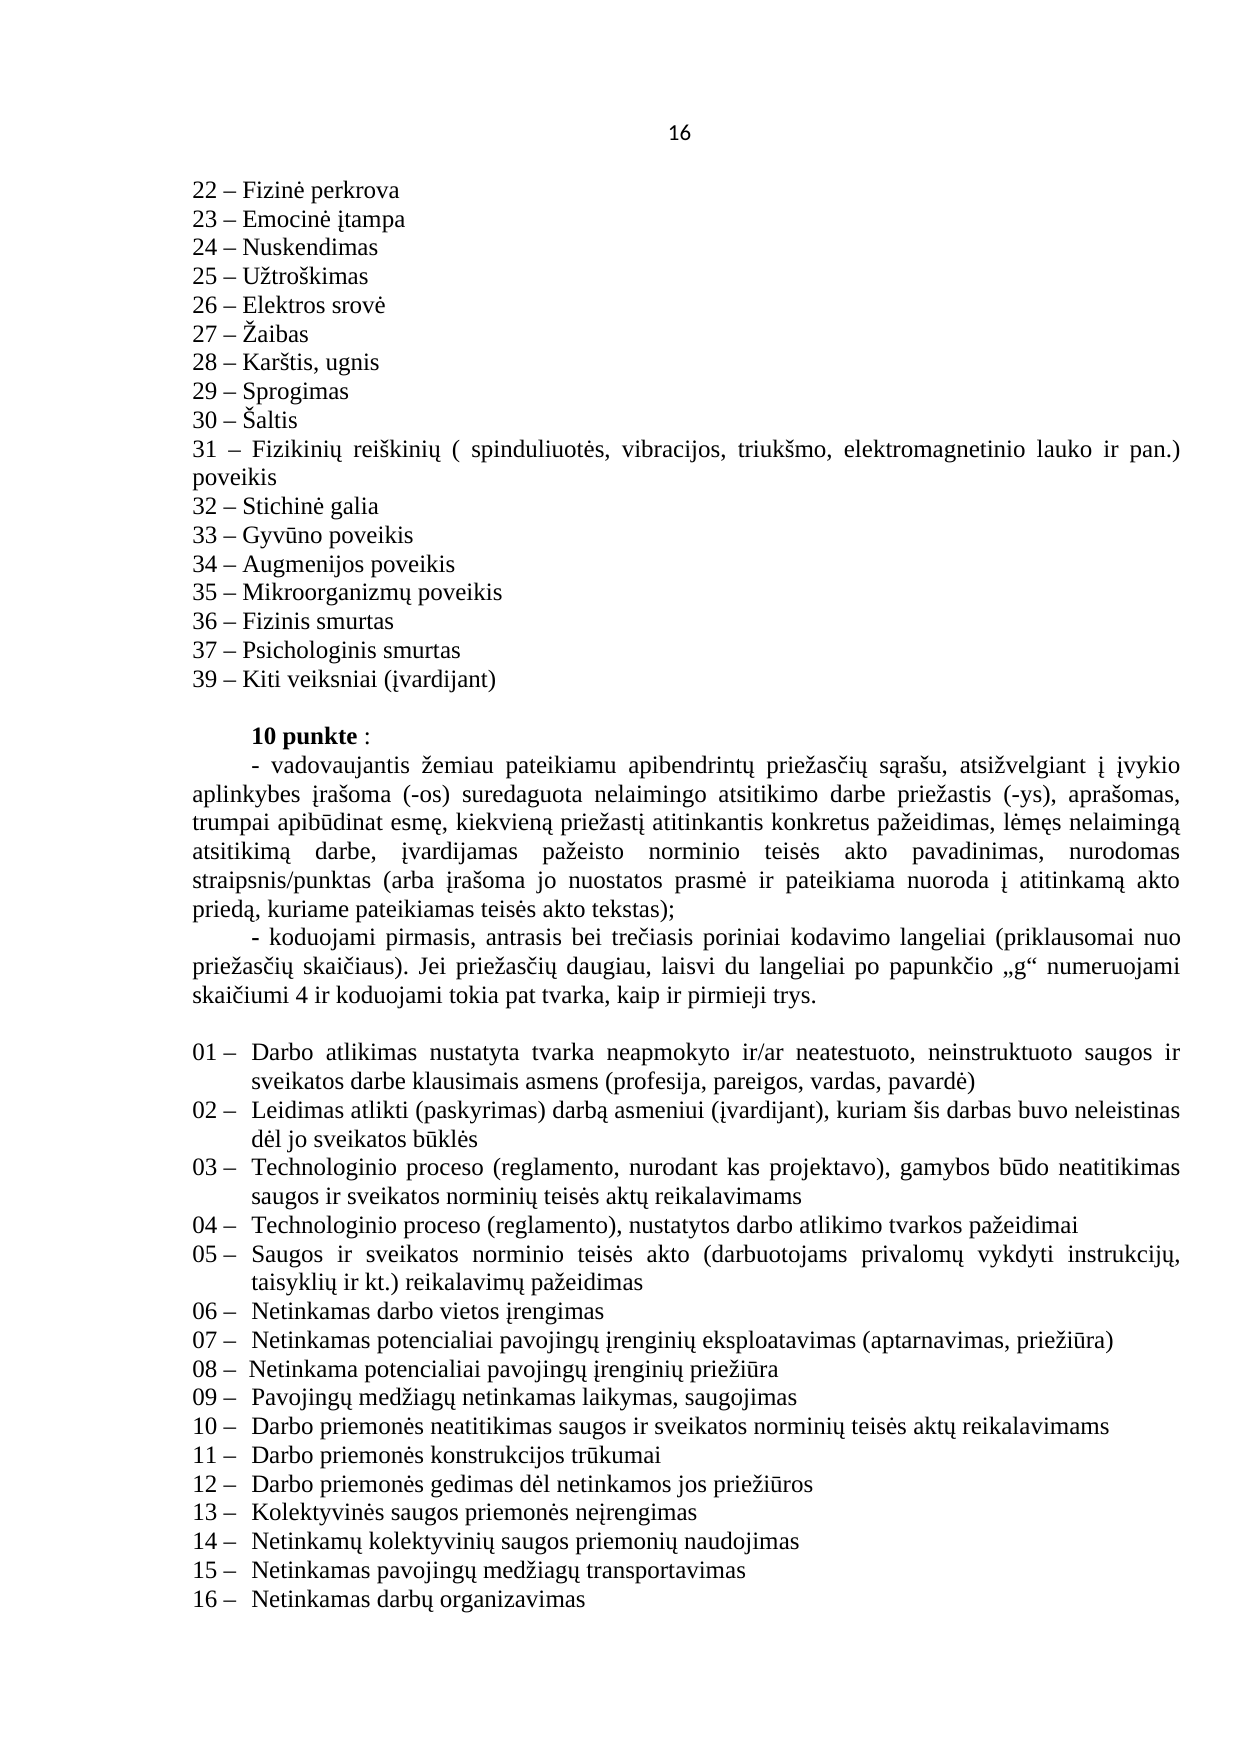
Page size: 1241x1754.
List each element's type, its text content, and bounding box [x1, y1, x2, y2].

text 02 – Leidimas atlikti (paskyrimas) darbą asmeniui (įvardijant), kuriam šis darbas buvo neleistinas dėl jo sveikatos būklės [192, 1095, 1181, 1152]
text 11 – Darbo priemonės konstrukcijos trūkumai [192, 1440, 1181, 1469]
text 32 – Stichinė galia [192, 491, 1181, 520]
text 06 – Netinkamas darbo vietos įrengimas [192, 1296, 1181, 1325]
text 39 – Kiti veiksniai (įvardijant) [192, 664, 1181, 692]
text 09 – Pavojingų medžiagų netinkamas laikymas, saugojimas [192, 1382, 1181, 1411]
text 24 – Nuskendimas [192, 232, 1181, 261]
text 31 – Fizikinių reiškinių ( spinduliuotės, vibracijos, triukšmo, elektromagnetinio lauko ir pan.) poveikis [192, 434, 1181, 491]
text 10 – Darbo priemonės neatitikimas saugos ir sveikatos norminių teisės aktų reikalavimams [192, 1411, 1181, 1440]
text 01 – Darbo atlikimas nustatyta tvarka neapmokyto ir/ar neatestuoto, neinstruktuoto saugos ir sveikatos darbe klausimais asmens (profesija, pareigos, vardas, pavardė) [192, 1037, 1181, 1095]
text 07 – Netinkamas potencialiai pavojingų įrenginių eksploatavimas (aptarnavimas, priežiūra) [192, 1325, 1181, 1354]
text 25 – Užtroškimas [192, 261, 1181, 290]
text 05 – Saugos ir sveikatos norminio teisės akto (darbuotojams privalomų vykdyti instrukcijų, taisyklių ir kt.) reikalavimų pažeidimas [192, 1239, 1181, 1296]
text - vadovaujantis žemiau pateikiamu apibendrintų priežasčių sąrašu, atsižvelgiant į įvykio aplinkybes įrašoma (-os) suredaguota nelaimingo atsitikimo darbe priežastis (-ys), aprašomas, trumpai apibūdinat esmę, kiekvieną priežastį atitinkantis konkretus pažeidimas, lėmęs nelaimingą atsitikimą darbe, įvardijamas pažeisto norminio teisės akto pavadinimas, nurodomas straipsnis/punktas (arba įrašoma jo nuostatos prasmė ir pateikiama nuoroda į atitinkamą akto priedą, kuriame pateikiamas teisės akto tekstas); [192, 750, 1181, 922]
text 16 – Netinkamas darbų organizavimas [192, 1584, 1181, 1612]
text 04 – Technologinio proceso (reglamento), nustatytos darbo atlikimo tvarkos pažeidimai [192, 1210, 1181, 1239]
text 15 – Netinkamas pavojingų medžiagų transportavimas [192, 1555, 1181, 1584]
text 36 – Fizinis smurtas [192, 606, 1181, 635]
text 14 – Netinkamų kolektyvinių saugos priemonių naudojimas [192, 1526, 1181, 1555]
text 37 – Psichologinis smurtas [192, 635, 1181, 664]
text 34 – Augmenijos poveikis [192, 549, 1181, 577]
text 28 – Karštis, ugnis [192, 347, 1181, 376]
text 10 punkte : [192, 721, 1181, 750]
text 33 – Gyvūno poveikis [192, 520, 1181, 549]
text 26 – Elektros srovė [192, 290, 1181, 319]
text - koduojami pirmasis, antrasis bei trečiasis poriniai kodavimo langeliai (priklausomai nuo priežasčių skaičiaus). Jei priežasčių daugiau, laisvi du langeliai po papunkčio „g“ numeruojami skaičiumi 4 ir koduojami tokia pat tvarka, kaip ir pirmieji trys. [192, 922, 1181, 1009]
text 12 – Darbo priemonės gedimas dėl netinkamos jos priežiūros [192, 1469, 1181, 1497]
text 30 – Šaltis [192, 405, 1181, 434]
text 22 – Fizinė perkrova [192, 175, 1181, 204]
text 08 – Netinkama potencialiai pavojingų įrenginių priežiūra [192, 1354, 1181, 1382]
text 23 – Emocinė įtampa [192, 204, 1181, 232]
text 13 – Kolektyvinės saugos priemonės neįrengimas [192, 1497, 1181, 1526]
text 27 – Žaibas [192, 319, 1181, 347]
text 03 – Technologinio proceso (reglamento, nurodant kas projektavo), gamybos būdo neatitikimas saugos ir sveikatos norminių teisės aktų reikalavimams [192, 1152, 1181, 1210]
text 35 – Mikroorganizmų poveikis [192, 577, 1181, 606]
text 29 – Sprogimas [192, 376, 1181, 405]
